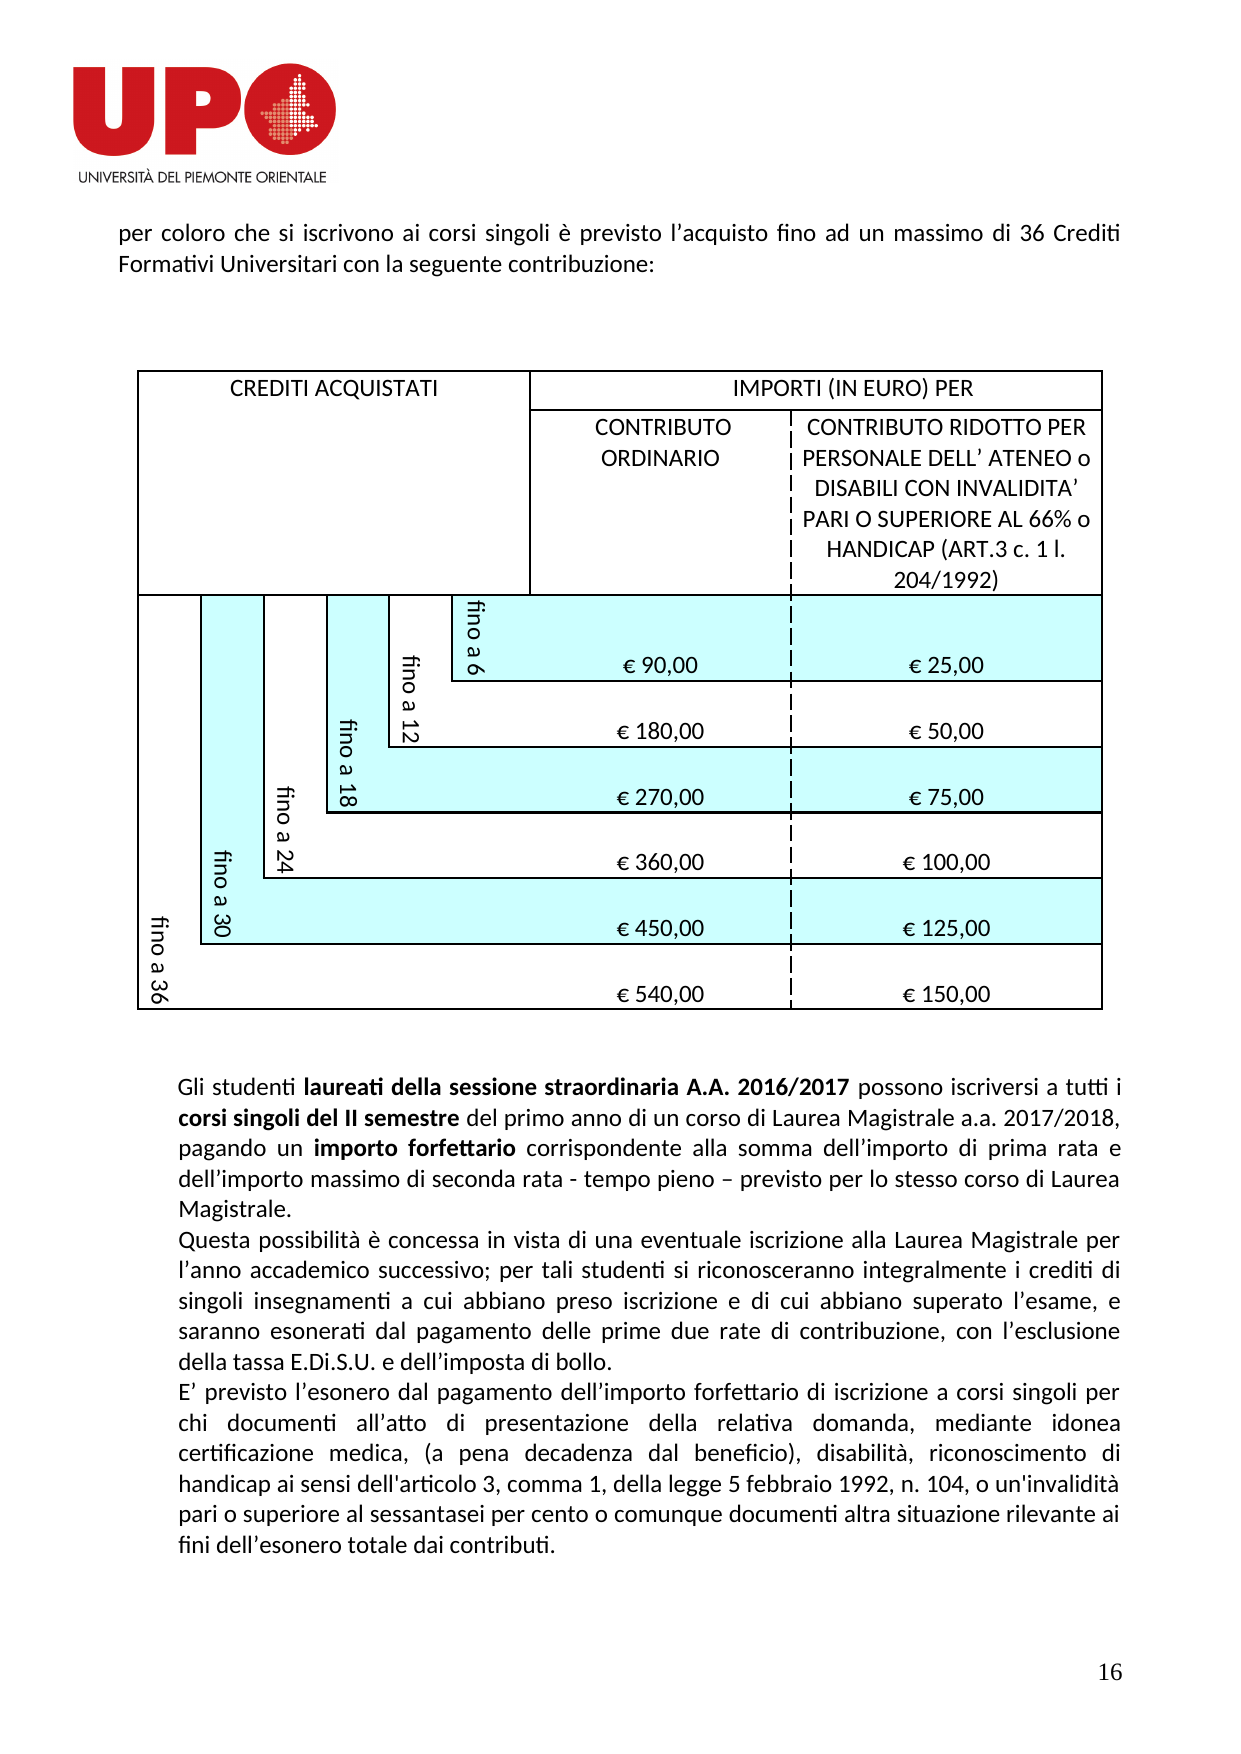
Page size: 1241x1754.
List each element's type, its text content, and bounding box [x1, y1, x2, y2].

table_cell [452, 879, 530, 943]
table_cell € 180,00 [530, 682, 791, 746]
text E’ previsto l’esonero dal pagamento dell’importo forfettario di iscrizione a corsi singoli per chi documenti all’atto di presentazione della relativa domanda, mediante idonea certificazione medica, (a pena decadenza dal beneficio), disabilità, riconoscimento di handicap ai sensi dell'articolo 3, comma 1, della legge 5 febbraio 1992, n. 104, o un'invalidità pari o superiore al sessantasei per cento o comunque documenti altra situazione rilevante ai fini dell’esonero totale dai contributi. [178, 1377, 1122, 1560]
table_cell € 360,00 [530, 814, 791, 877]
table_cell [452, 945, 530, 1008]
table_cell [327, 945, 389, 1008]
table_cell [201, 945, 264, 1008]
table_cell [327, 814, 389, 877]
table_cell [452, 682, 530, 746]
table_cell fino a 12 [390, 596, 452, 746]
table_cell CONTRIBUTO ORDINARIO [531, 411, 791, 594]
table_cell € 25,00 [791, 596, 1101, 680]
table_cell € 75,00 [791, 748, 1101, 811]
table_cell € 270,00 [530, 748, 791, 811]
text per coloro che si iscrivono ai corsi singoli è previsto l’acquisto fino ad un massimo di 36 Crediti Formativi Universitari con la seguente contribuzione: [118, 217, 1122, 278]
table_cell [389, 814, 452, 877]
table_cell [389, 945, 452, 1008]
table_cell fino a 36 [139, 596, 201, 1008]
table_cell € 100,00 [791, 814, 1101, 877]
table_cell fino a 30 [202, 596, 264, 943]
table_cell [264, 879, 327, 943]
table_cell CONTRIBUTO RIDOTTO PER PERSONALE DELL’ ATENEO o DISABILI CON INVALIDITA’ PARI O SUPERIORE AL 66% o HANDICAP (ART.3 c. 1 l. 204/1992) [791, 411, 1101, 594]
table_cell [389, 879, 452, 943]
table_header IMPORTI (IN EURO) PER [531, 372, 1101, 409]
table_cell fino a 24 [265, 596, 327, 877]
table_cell € 90,00 [530, 596, 791, 680]
table_cell € 450,00 [530, 879, 791, 943]
text Gli studenti laureati della sessione straordinaria A.A. 2016/2017 possono iscriversi a tutti i corsi singoli del II semestre del primo anno di un corso di Laurea Magistrale a.a. 2017/2018, pagando un importo forfettario corrispondente alla somma dell’importo di prima rata e dell’importo massimo di seconda rata - tempo pieno – previsto per lo stesso corso di Laurea Magistrale. [177, 1071, 1122, 1224]
table_cell € 50,00 [791, 682, 1101, 746]
table_cell € 150,00 [791, 945, 1101, 1008]
table_cell [452, 814, 530, 877]
table_cell € 540,00 [530, 945, 791, 1008]
table_cell € 125,00 [791, 879, 1101, 943]
text Questa possibilità è concessa in vista di una eventuale iscrizione alla Laurea Magistrale per l’anno accademico successivo; per tali studenti si riconosceranno integralmente i crediti di singoli insegnamenti a cui abbiano preso iscrizione e di cui abbiano superato l’esame, e saranno esonerati dal pagamento delle prime due rate di contribuzione, con l’esclusione della tassa E.Di.S.U. e dell’imposta di bollo. [178, 1224, 1122, 1377]
table_cell [452, 748, 530, 811]
table_cell [327, 879, 389, 943]
table_cell fino a 6 [453, 596, 530, 680]
table_cell [389, 748, 452, 811]
table_cell [264, 945, 327, 1008]
table_cell fino a 18 [328, 596, 389, 811]
table_header CREDITI ACQUISTATI [139, 372, 529, 594]
